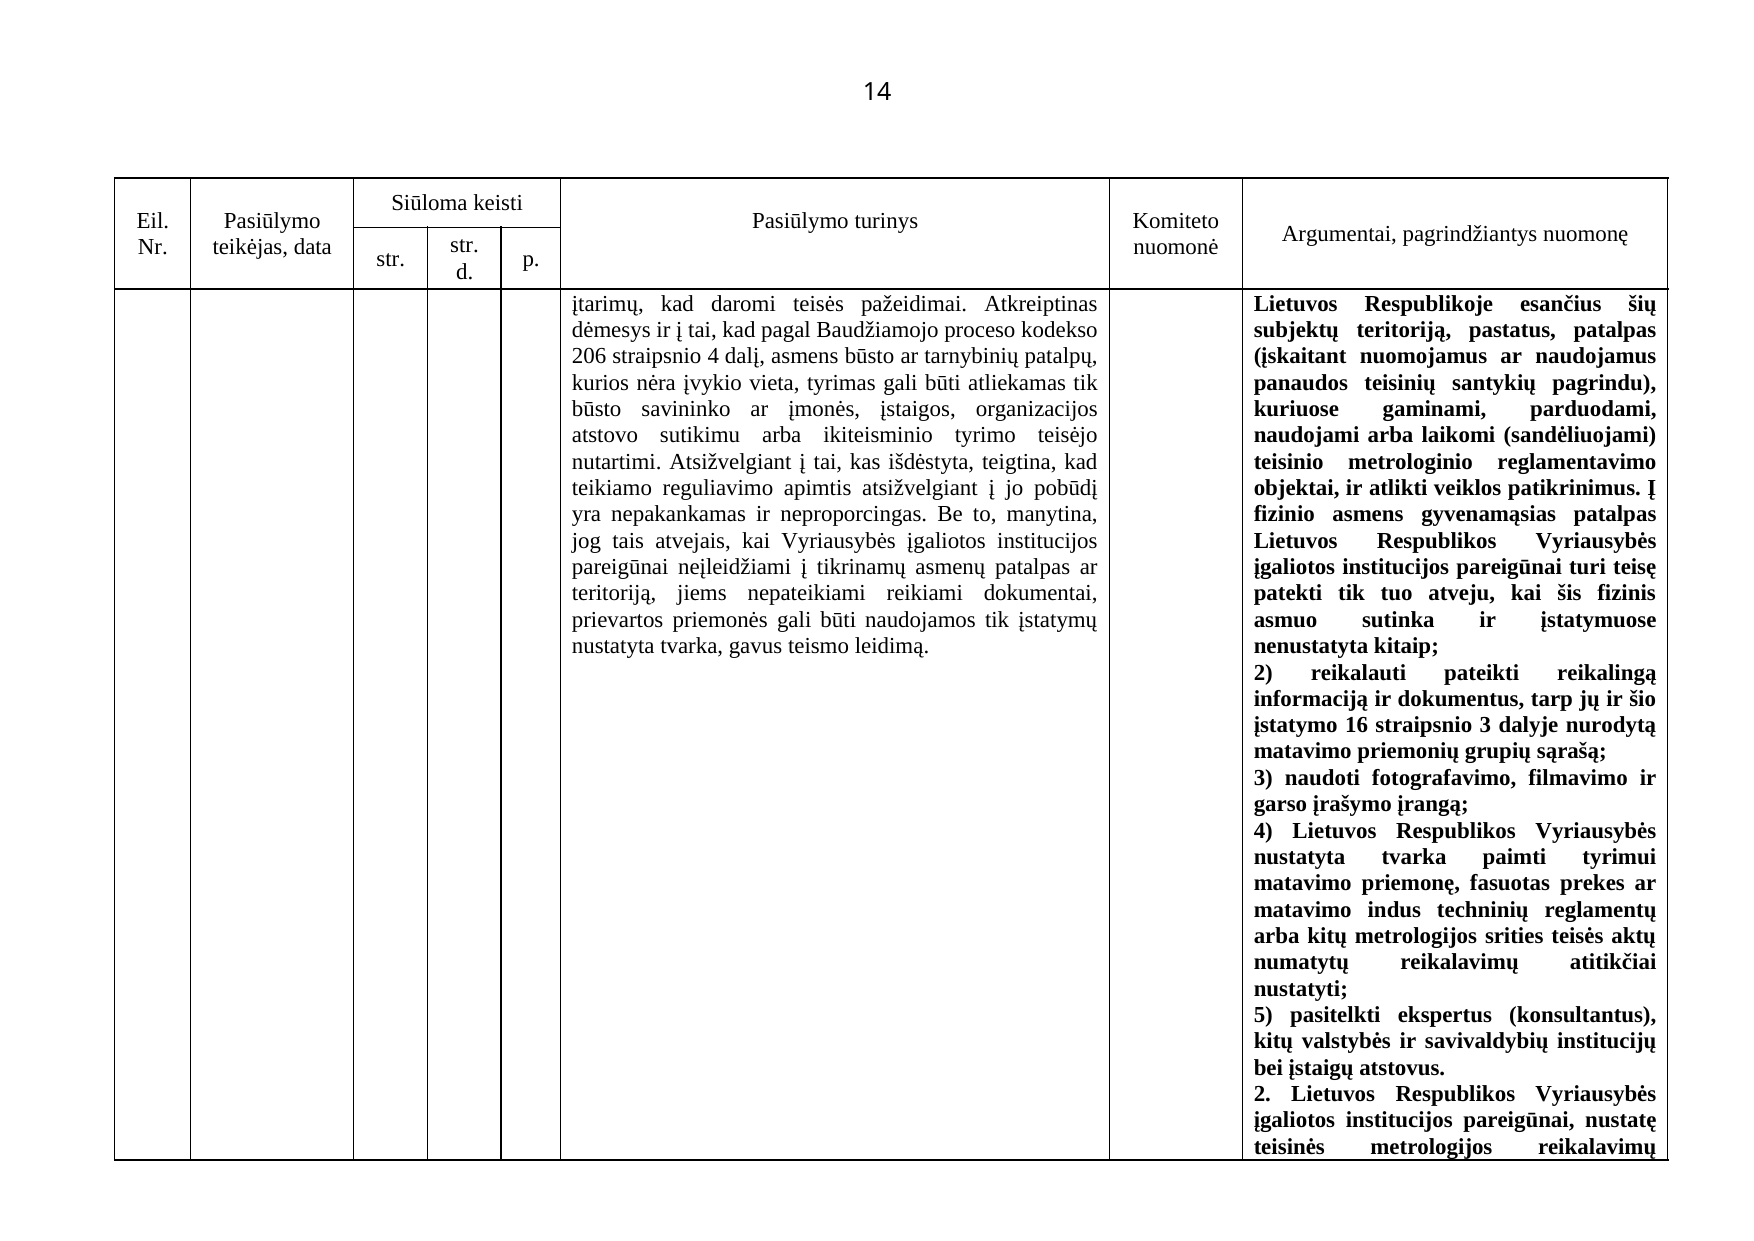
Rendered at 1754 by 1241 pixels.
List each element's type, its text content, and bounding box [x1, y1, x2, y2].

table_cell p. [502, 228, 560, 288]
table_cell įtarimų, kad daromi teisės pažeidimai. Atkreiptinas dėmesys ir į tai, kad pagal Baudžiamojo proceso kodekso 206 straipsnio 4 dalį, asmens būsto ar tarnybinių patalpų, kurios nėra įvykio vieta, tyrimas gali būti atliekamas tik būsto savininko ar įmonės, įstaigos, organizacijos atstovo sutikimu arba ikiteisminio tyrimo teisėjo nutartimi. Atsižvelgiant į tai, kas išdėstyta, teigtina, kad teikiamo reguliavimo apimtis atsižvelgiant į jo pobūdį yra nepakankamas ir neproporcingas. Be to, manytina, jog tais atvejais, kai Vyriausybės įgaliotos institucijos pareigūnai neįleidžiami į tikrinamų asmenų patalpas ar teritoriją, jiems nepateikiami reikiami dokumentai, prievartos priemonės gali būti naudojamos tik įstatymų nustatyta tvarka, gavus teismo leidimą. [561, 290, 1109, 1159]
table_header Pasiūlymo turinys [561, 179, 1109, 288]
table_cell [191, 290, 353, 1159]
table_header Siūloma keisti [354, 179, 560, 226]
table_cell str. [354, 228, 427, 288]
table_cell Lietuvos Respublikoje esančius šių subjektų teritoriją, pastatus, patalpas (įskaitant nuomojamus ar naudojamus panaudos teisinių santykių pagrindu), kuriuose gaminami, parduodami, naudojami arba laikomi (sandėliuojami) teisinio metrologinio reglamentavimo objektai, ir atlikti veiklos patikrinimus. Į fizinio asmens gyvenamąsias patalpas Lietuvos Respublikos Vyriausybės įgaliotos institucijos pareigūnai turi teisę patekti tik tuo atveju, kai šis fizinis asmuo sutinka ir įstatymuose nenustatyta kitaip; 2) reikalauti pateikti reikalingą informaciją ir dokumentus, tarp jų ir šio įstatymo 16 straipsnio 3 dalyje nurodytą matavimo priemonių grupių sąrašą; 3) naudoti fotografavimo, filmavimo ir garso įrašymo įrangą; 4) Lietuvos Respublikos Vyriausybės nustatyta tvarka paimti tyrimui matavimo priemonę, fasuotas prekes ar matavimo indus techninių reglamentų arba kitų metrologijos srities teisės aktų numatytų reikalavimų atitikčiai nustatyti; 5) pasitelkti ekspertus (konsultantus), kitų valstybės ir savivaldybių institucijų bei įstaigų atstovus. 2. Lietuvos Respublikos Vyriausybės įgaliotos institucijos pareigūnai, nustatę teisinės metrologijos reikalavimų [1243, 290, 1667, 1159]
table_cell [1110, 290, 1242, 1159]
table_header Pasiūlymo teikėjas, data [191, 179, 353, 288]
table_cell [115, 290, 190, 1159]
table_header Komiteto nuomonė [1110, 179, 1242, 288]
table_header Eil. Nr. [115, 179, 190, 288]
table_cell [428, 290, 500, 1159]
table_cell str. d. [428, 228, 500, 288]
table_cell [354, 290, 427, 1159]
table_cell [502, 290, 560, 1159]
table_header Argumentai, pagrindžiantys nuomonę [1243, 179, 1667, 288]
